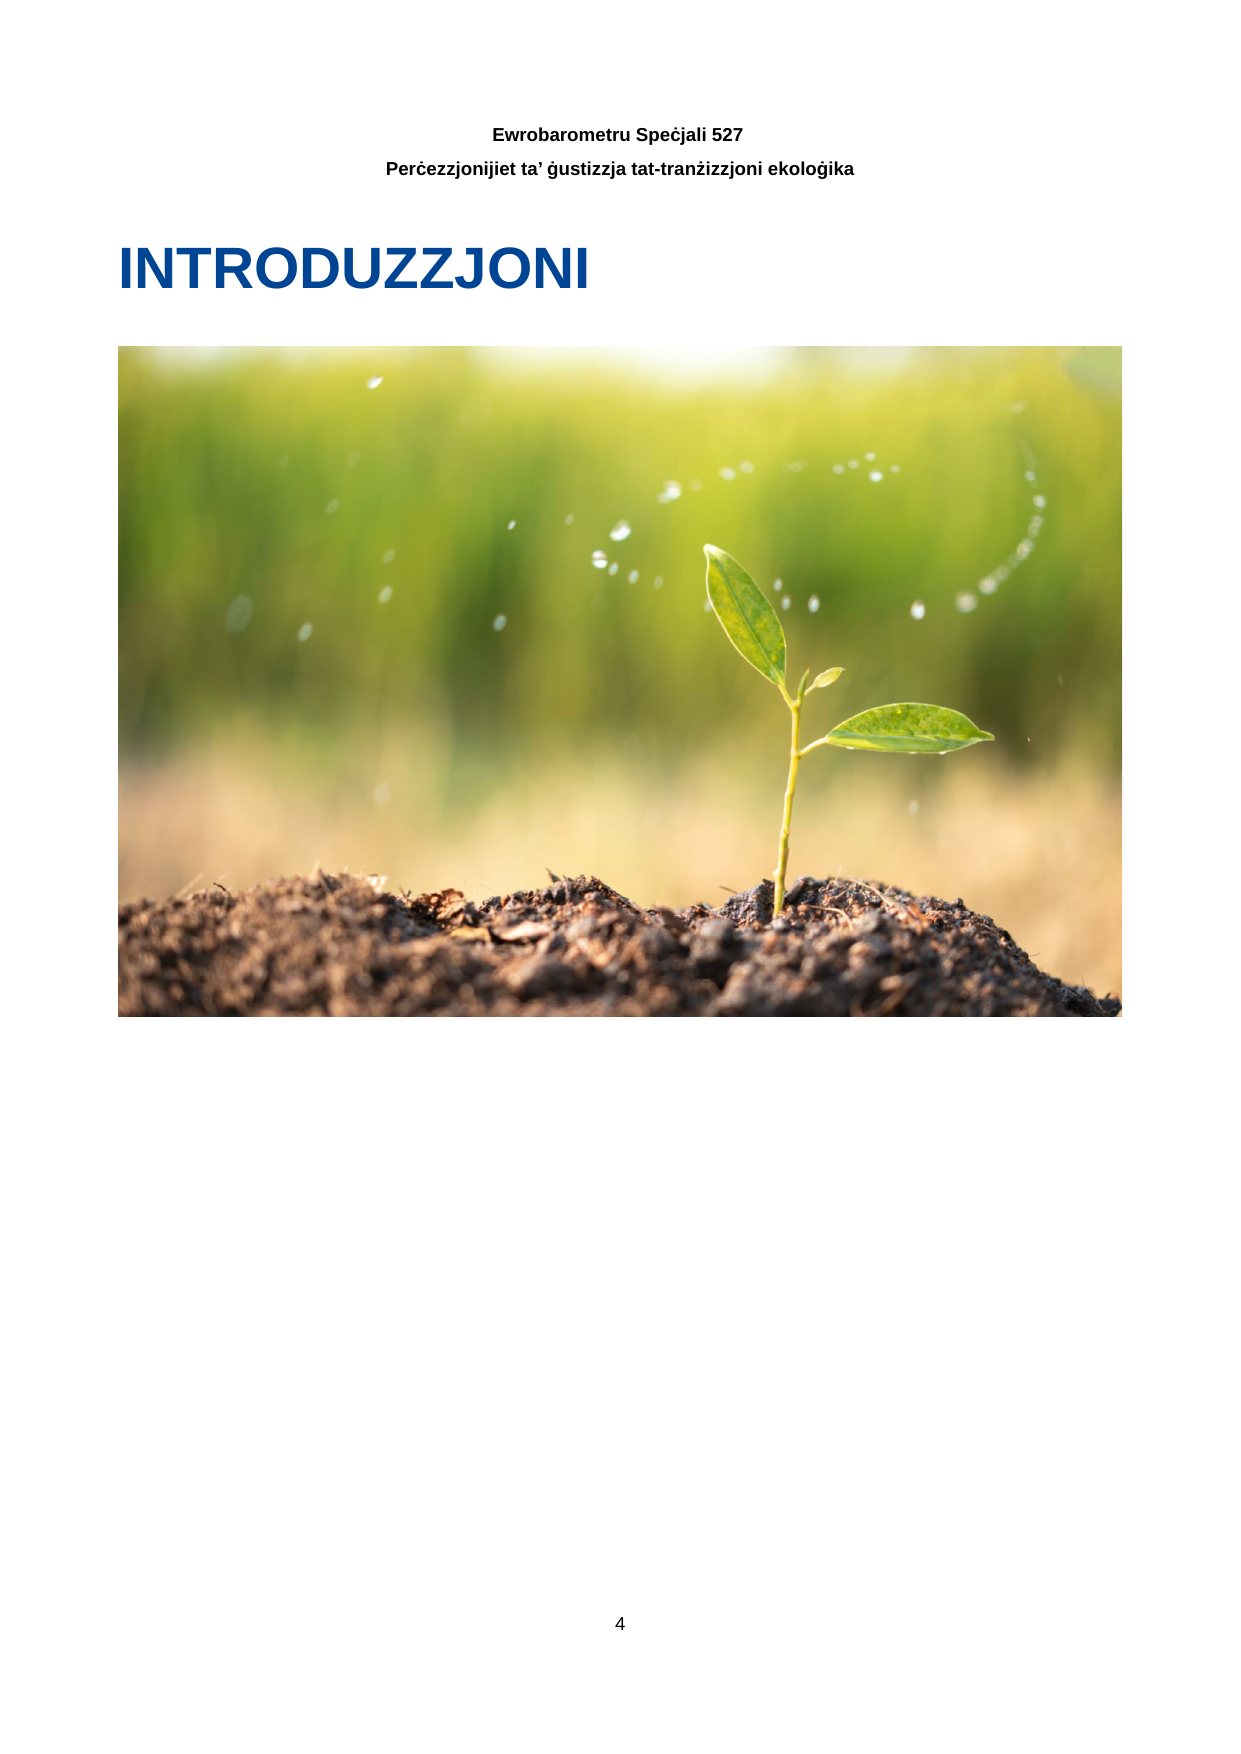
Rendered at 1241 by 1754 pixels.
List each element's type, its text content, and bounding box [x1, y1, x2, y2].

subtitle INTRODUZZJONI [118, 233, 1122, 301]
picture [118, 346, 1123, 1017]
